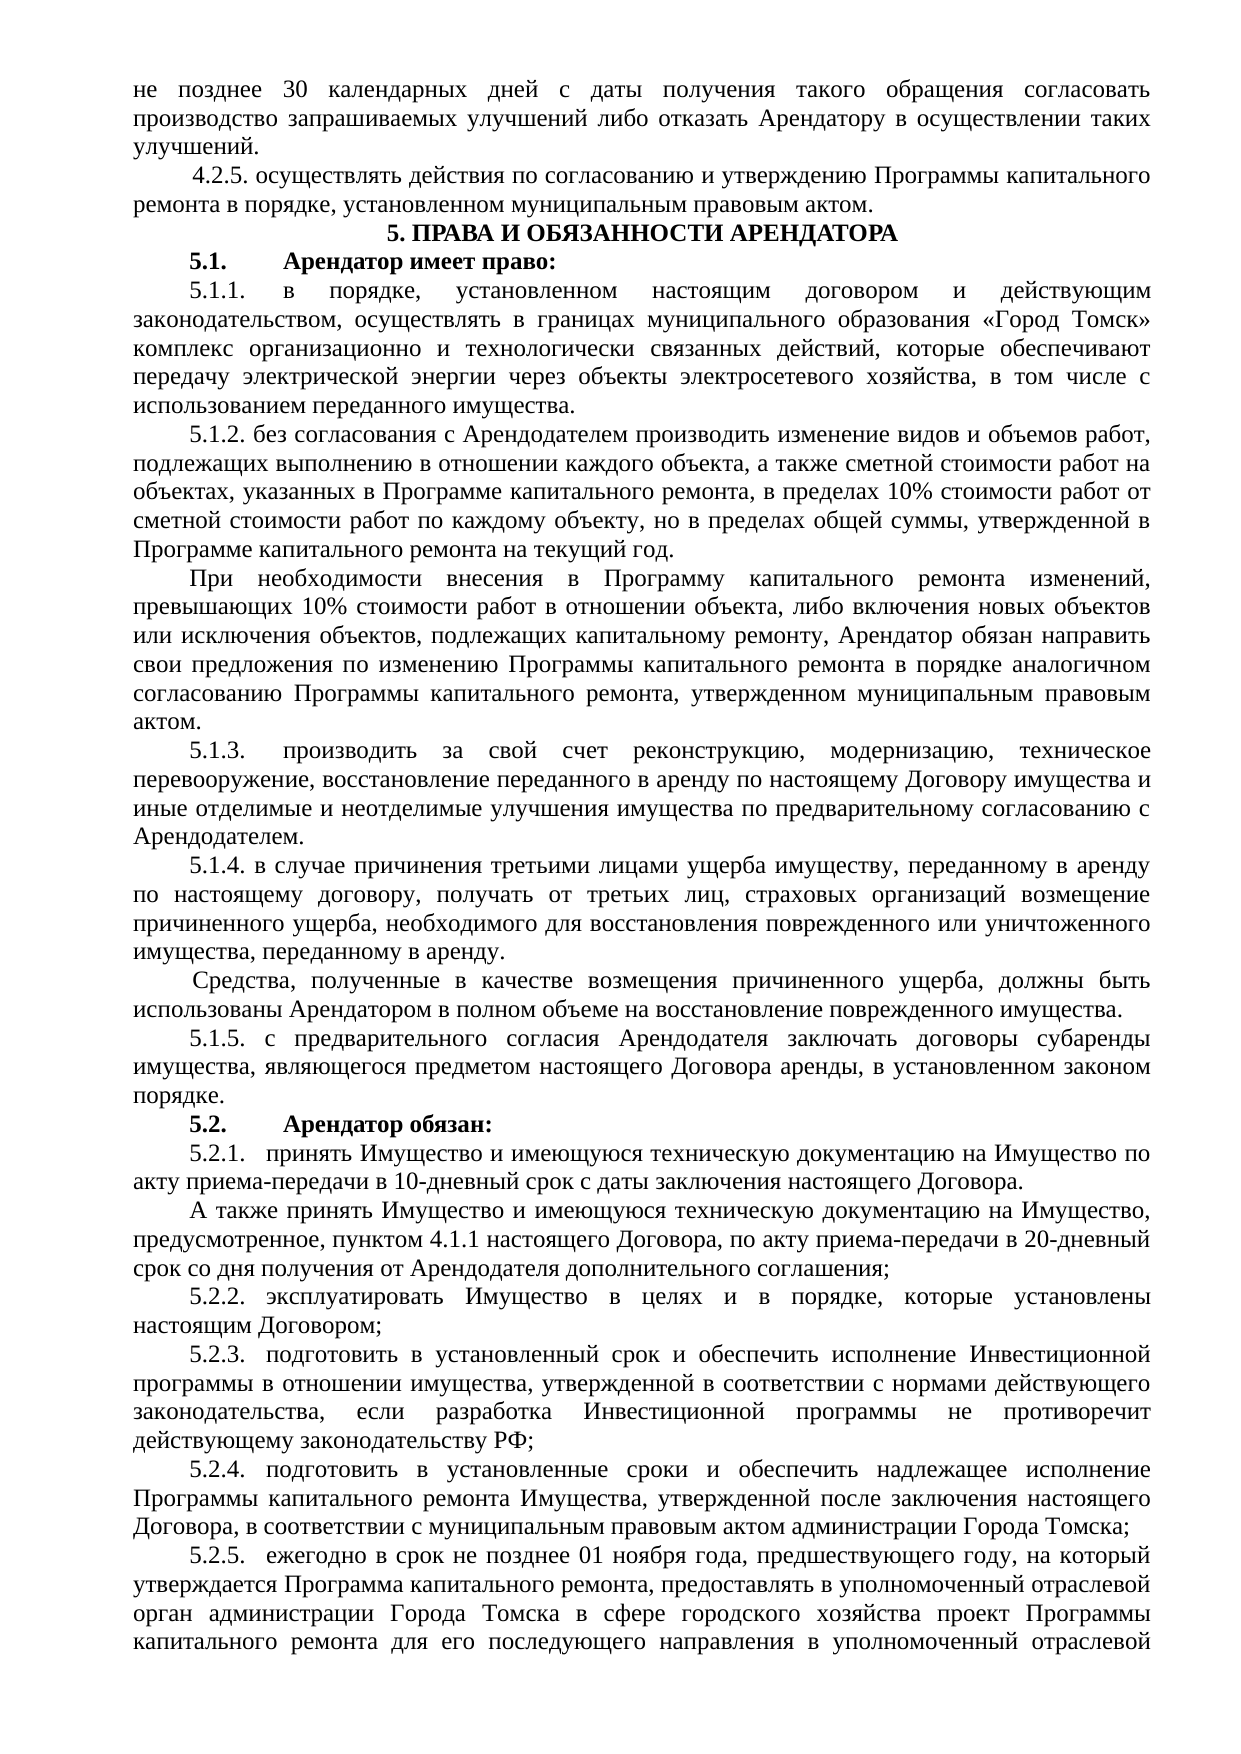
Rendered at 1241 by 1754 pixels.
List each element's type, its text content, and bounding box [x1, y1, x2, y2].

list подготовить в установленные сроки и обеспечить надлежащее исполнение Программы капитального ремонта Имущества, утвержденной после заключения настоящего Договора, в соответствии с муниципальным правовым актом администрации Города Томска; [133, 1454, 1152, 1540]
text 5.1.1. в порядке, установленном настоящим договором и действующим законодательством, осуществлять в границах муниципального образования «Город Томск» комплекс организационно и технологически связанных действий, которые обеспечивают передачу электрической энергии через объекты электросетевого хозяйства, в том числе с использованием переданного имущества. [133, 275, 1152, 419]
text А также принять Имущество и имеющуюся техническую документацию на Имущество, предусмотренное, пунктом 4.1.1 настоящего Договора, по акту приема-передачи в 20-дневный срок со дня получения от Арендодателя дополнительного соглашения; [133, 1195, 1152, 1281]
list принять Имущество и имеющуюся техническую документацию на Имущество по акту приема-передачи в 10-дневный срок с даты заключения настоящего Договора. [133, 1138, 1152, 1195]
text 4.2.5. осуществлять действия по согласованию и утверждению Программы капитального ремонта в порядке, установленном муниципальным правовым актом. [133, 160, 1152, 218]
text При необходимости внесения в Программу капитального ремонта изменений, превышающих 10% стоимости работ в отношении объекта, либо включения новых объектов или исключения объектов, подлежащих капитальному ремонту, Арендатор обязан направить свои предложения по изменению Программы капитального ремонта в порядке аналогичном согласованию Программы капитального ремонта, утвержденном муниципальным правовым актом. [133, 563, 1152, 735]
list ежегодно в срок не позднее 01 ноября года, предшествующего году, на который утверждается Программа капитального ремонта, предоставлять в уполномоченный отраслевой орган администрации Города Томска в сфере городского хозяйства проект Программы капитального ремонта для его последующего направления в уполномоченный отраслевой [133, 1540, 1152, 1655]
text 5.1.3. производить за свой счет реконструкцию, модернизацию, техническое перевооружение, восстановление переданного в аренду по настоящему Договору имущества и иные отделимые и неотделимые улучшения имущества по предварительному согласованию с Арендодателем. [133, 735, 1152, 850]
text 5. ПРАВА И ОБЯЗАННОСТИ АРЕНДАТОРА [133, 218, 1152, 246]
text не позднее 30 календарных дней с даты получения такого обращения согласовать производство запрашиваемых улучшений либо отказать Арендатору в осуществлении таких улучшений. [133, 74, 1152, 160]
text Средства, полученные в качестве возмещения причиненного ущерба, должны быть использованы Арендатором в полном объеме на восстановление поврежденного имущества. [133, 965, 1152, 1023]
text 5.2. Арендатор обязан: [133, 1109, 1152, 1138]
text 5.1.4. в случае причинения третьими лицами ущерба имуществу, переданному в аренду по настоящему договору, получать от третьих лиц, страховых организаций возмещение причиненного ущерба, необходимого для восстановления поврежденного или уничтоженного имущества, переданному в аренду. [133, 850, 1152, 965]
list подготовить в установленный срок и обеспечить исполнение Инвестиционной программы в отношении имущества, утвержденной в соответствии с нормами действующего законодательства, если разработка Инвестиционной программы не противоречит действующему законодательству РФ; [133, 1339, 1152, 1454]
text 5.1.5. с предварительного согласия Арендодателя заключать договоры субаренды имущества, являющегося предметом настоящего Договора аренды, в установленном законом порядке. [133, 1023, 1152, 1109]
text 5.1. Арендатор имеет право: [133, 246, 1152, 275]
list эксплуатировать Имущество в целях и в порядке, которые установлены настоящим Договором; [133, 1281, 1152, 1339]
text 5.1.2. без согласования с Арендодателем производить изменение видов и объемов работ, подлежащих выполнению в отношении каждого объекта, а также сметной стоимости работ на объектах, указанных в Программе капитального ремонта, в пределах 10% стоимости работ от сметной стоимости работ по каждому объекту, но в пределах общей суммы, утвержденной в Программе капитального ремонта на текущий год. [133, 419, 1152, 563]
